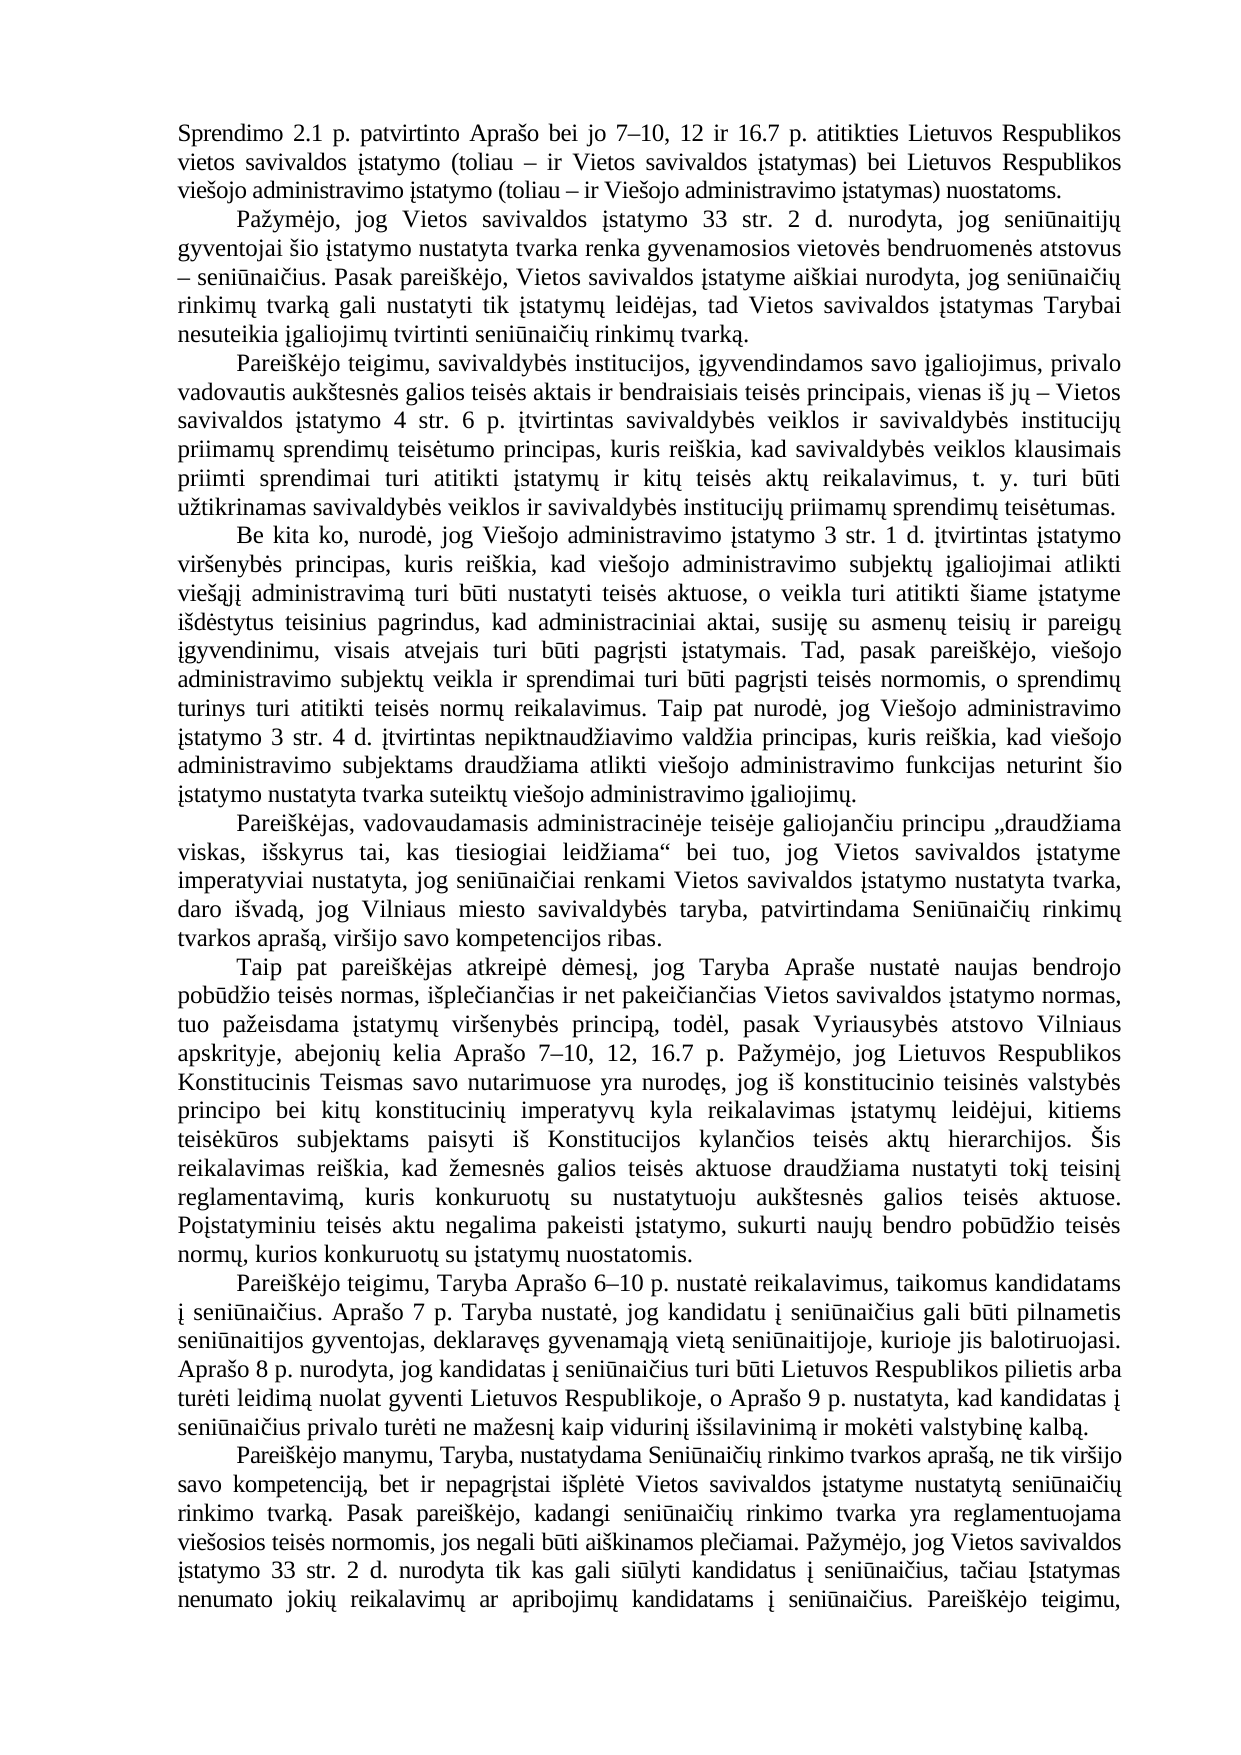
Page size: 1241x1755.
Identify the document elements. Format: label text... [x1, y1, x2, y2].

text Pažymėjo, jog Vietos savivaldos įstatymo 33 str. 2 d. nurodyta, jog seniūnaitijų gyventojai šio įstatymo nustatyta tvarka renka gyvenamosios vietovės bendruomenės atstovus – seniūnaičius. Pasak pareiškėjo, Vietos savivaldos įstatyme aiškiai nurodyta, jog seniūnaičių rinkimų tvarką gali nustatyti tik įstatymų leidėjas, tad Vietos savivaldos įstatymas Tarybai nesuteikia įgaliojimų tvirtinti seniūnaičių rinkimų tvarką. [177, 204, 1122, 348]
text Pareiškėjo teigimu, Taryba Aprašo 6–10 p. nustatė reikalavimus, taikomus kandidatams į seniūnaičius. Aprašo 7 p. Taryba nustatė, jog kandidatu į seniūnaičius gali būti pilnametis seniūnaitijos gyventojas, deklaravęs gyvenamąją vietą seniūnaitijoje, kurioje jis balotiruojasi. Aprašo 8 p. nurodyta, jog kandidatas į seniūnaičius turi būti Lietuvos Respublikos pilietis arba turėti leidimą nuolat gyventi Lietuvos Respublikoje, o Aprašo 9 p. nustatyta, kad kandidatas į seniūnaičius privalo turėti ne mažesnį kaip vidurinį išsilavinimą ir mokėti valstybinę kalbą. [177, 1268, 1122, 1441]
text Sprendimo 2.1 p. patvirtinto Aprašo bei jo 7–10, 12 ir 16.7 p. atitikties Lietuvos Respublikos vietos savivaldos įstatymo (toliau – ir Vietos savivaldos įstatymas) bei Lietuvos Respublikos viešojo administravimo įstatymo (toliau – ir Viešojo administravimo įstatymas) nuostatoms. [177, 118, 1122, 204]
text Pareiškėjo teigimu, savivaldybės institucijos, įgyvendindamos savo įgaliojimus, privalo vadovautis aukštesnės galios teisės aktais ir bendraisiais teisės principais, vienas iš jų – Vietos savivaldos įstatymo 4 str. 6 p. įtvirtintas savivaldybės veiklos ir savivaldybės institucijų priimamų sprendimų teisėtumo principas, kuris reiškia, kad savivaldybės veiklos klausimais priimti sprendimai turi atitikti įstatymų ir kitų teisės aktų reikalavimus, t. y. turi būti užtikrinamas savivaldybės veiklos ir savivaldybės institucijų priimamų sprendimų teisėtumas. [177, 348, 1122, 521]
text Pareiškėjo manymu, Taryba, nustatydama Seniūnaičių rinkimo tvarkos aprašą, ne tik viršijo savo kompetenciją, bet ir nepagrįstai išplėtė Vietos savivaldos įstatyme nustatytą seniūnaičių rinkimo tvarką. Pasak pareiškėjo, kadangi seniūnaičių rinkimo tvarka yra reglamentuojama viešosios teisės normomis, jos negali būti aiškinamos plečiamai. Pažymėjo, jog Vietos savivaldos įstatymo 33 str. 2 d. nurodyta tik kas gali siūlyti kandidatus į seniūnaičius, tačiau Įstatymas nenumato jokių reikalavimų ar apribojimų kandidatams į seniūnaičius. Pareiškėjo teigimu, [177, 1441, 1122, 1613]
text Pareiškėjas, vadovaudamasis administracinėje teisėje galiojančiu principu „draudžiama viskas, išskyrus tai, kas tiesiogiai leidžiama“ bei tuo, jog Vietos savivaldos įstatyme imperatyviai nustatyta, jog seniūnaičiai renkami Vietos savivaldos įstatymo nustatyta tvarka, daro išvadą, jog Vilniaus miesto savivaldybės taryba, patvirtindama Seniūnaičių rinkimų tvarkos aprašą, viršijo savo kompetencijos ribas. [177, 808, 1122, 952]
text Be kita ko, nurodė, jog Viešojo administravimo įstatymo 3 str. 1 d. įtvirtintas įstatymo viršenybės principas, kuris reiškia, kad viešojo administravimo subjektų įgaliojimai atlikti viešąjį administravimą turi būti nustatyti teisės aktuose, o veikla turi atitikti šiame įstatyme išdėstytus teisinius pagrindus, kad administraciniai aktai, susiję su asmenų teisių ir pareigų įgyvendinimu, visais atvejais turi būti pagrįsti įstatymais. Tad, pasak pareiškėjo, viešojo administravimo subjektų veikla ir sprendimai turi būti pagrįsti teisės normomis, o sprendimų turinys turi atitikti teisės normų reikalavimus. Taip pat nurodė, jog Viešojo administravimo įstatymo 3 str. 4 d. įtvirtintas nepiktnaudžiavimo valdžia principas, kuris reiškia, kad viešojo administravimo subjektams draudžiama atlikti viešojo administravimo funkcijas neturint šio įstatymo nustatyta tvarka suteiktų viešojo administravimo įgaliojimų. [177, 521, 1122, 808]
text Taip pat pareiškėjas atkreipė dėmesį, jog Taryba Apraše nustatė naujas bendrojo pobūdžio teisės normas, išplečiančias ir net pakeičiančias Vietos savivaldos įstatymo normas, tuo pažeisdama įstatymų viršenybės principą, todėl, pasak Vyriausybės atstovo Vilniaus apskrityje, abejonių kelia Aprašo 7–10, 12, 16.7 p. Pažymėjo, jog Lietuvos Respublikos Konstitucinis Teismas savo nutarimuose yra nurodęs, jog iš konstitucinio teisinės valstybės principo bei kitų konstitucinių imperatyvų kyla reikalavimas įstatymų leidėjui, kitiems teisėkūros subjektams paisyti iš Konstitucijos kylančios teisės aktų hierarchijos. Šis reikalavimas reiškia, kad žemesnės galios teisės aktuose draudžiama nustatyti tokį teisinį reglamentavimą, kuris konkuruotų su nustatytuoju aukštesnės galios teisės aktuose. Poįstatyminiu teisės aktu negalima pakeisti įstatymo, sukurti naujų bendro pobūdžio teisės normų, kurios konkuruotų su įstatymų nuostatomis. [177, 952, 1122, 1268]
